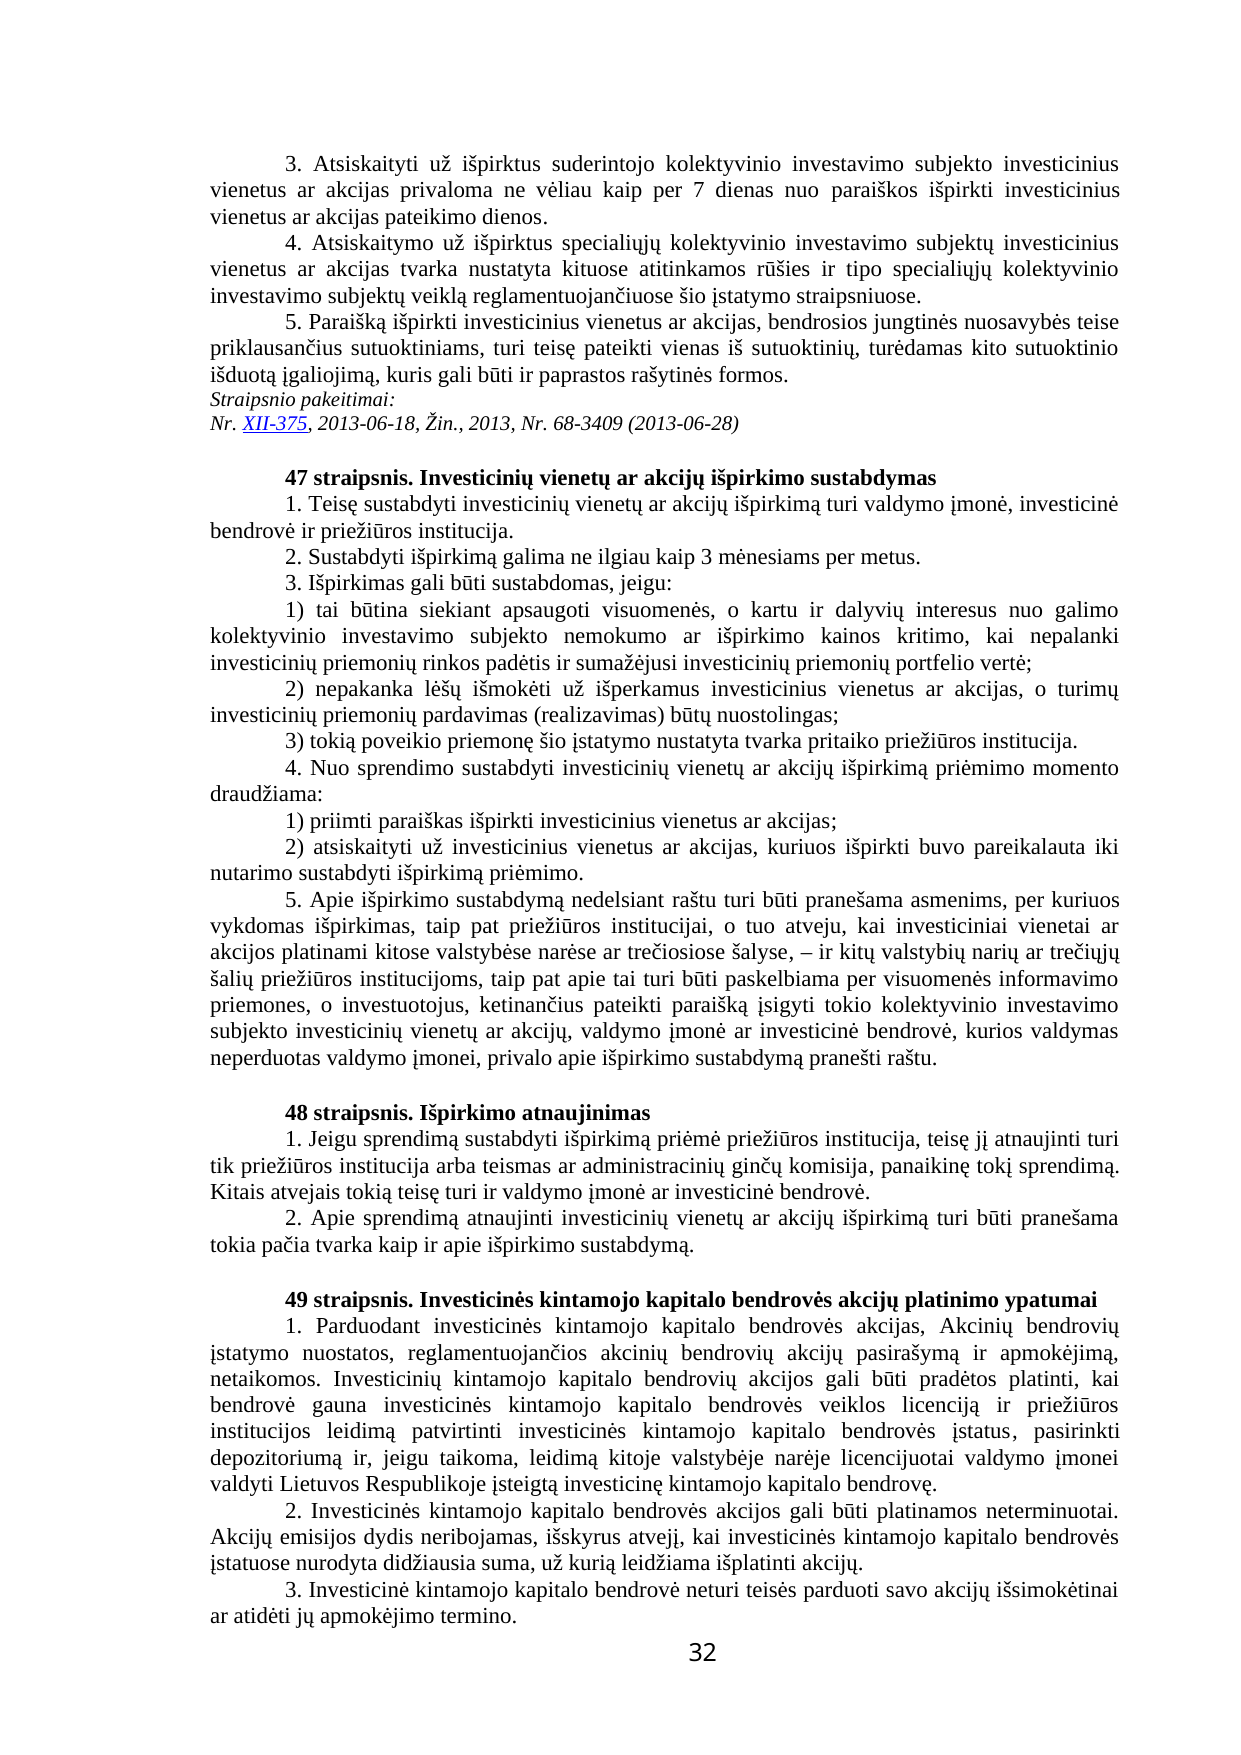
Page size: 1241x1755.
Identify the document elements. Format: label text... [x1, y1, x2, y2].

text 47 straipsnis. Investicinių vienetų ar akcijų išpirkimo sustabdymas [210, 464, 1120, 490]
text 3. Išpirkimas gali būti sustabdomas, jeigu: [210, 569, 1120, 596]
text 5. Paraišką išpirkti investicinius vienetus ar akcijas, bendrosios jungtinės nuosavybės teise priklausančius sutuoktiniams, turi teisę pateikti vienas iš sutuoktinių, turėdamas kito sutuoktinio išduotą įgaliojimą, kuris gali būti ir paprastos rašytinės formos. [210, 308, 1120, 387]
text 1) tai būtina siekiant apsaugoti visuomenės, o kartu ir dalyvių interesus nuo galimo kolektyvinio investavimo subjekto nemokumo ar išpirkimo kainos kritimo, kai nepalanki investicinių priemonių rinkos padėtis ir sumažėjusi investicinių priemonių portfelio vertė; [210, 596, 1120, 675]
text 1) priimti paraiškas išpirkti investicinius vienetus ar akcijas; [210, 807, 1120, 833]
text 48 straipsnis. Išpirkimo atnaujinimas [210, 1099, 1120, 1125]
text 2) nepakanka lėšų išmokėti už išperkamus investicinius vienetus ar akcijas, o turimų investicinių priemonių pardavimas (realizavimas) būtų nuostolingas; [210, 675, 1120, 728]
text 1. Jeigu sprendimą sustabdyti išpirkimą priėmė priežiūros institucija, teisę jį atnaujinti turi tik priežiūros institucija arba teismas ar administracinių ginčų komisija, panaikinę tokį sprendimą. Kitais atvejais tokią teisę turi ir valdymo įmonė ar investicinė bendrovė. [210, 1125, 1120, 1204]
text 3) tokią poveikio priemonę šio įstatymo nustatyta tvarka pritaiko priežiūros institucija. [210, 728, 1120, 754]
text 1. Parduodant investicinės kintamojo kapitalo bendrovės akcijas, Akcinių bendrovių įstatymo nuostatos, reglamentuojančios akcinių bendrovių akcijų pasirašymą ir apmokėjimą, netaikomos. Investicinių kintamojo kapitalo bendrovių akcijos gali būti pradėtos platinti, kai bendrovė gauna investicinės kintamojo kapitalo bendrovės veiklos licenciją ir priežiūros institucijos leidimą patvirtinti investicinės kintamojo kapitalo bendrovės įstatus, pasirinkti depozitoriumą ir, jeigu taikoma, leidimą kitoje valstybėje narėje licencijuotai valdymo įmonei valdyti Lietuvos Respublikoje įsteigtą investicinę kintamojo kapitalo bendrovę. [210, 1312, 1120, 1497]
text Nr. XII-375, 2013-06-18, Žin., 2013, Nr. 68-3409 (2013-06-28) [210, 411, 1120, 435]
text 1. Teisę sustabdyti investicinių vienetų ar akcijų išpirkimą turi valdymo įmonė, investicinė bendrovė ir priežiūros institucija. [210, 490, 1120, 543]
text 2. Apie sprendimą atnaujinti investicinių vienetų ar akcijų išpirkimą turi būti pranešama tokia pačia tvarka kaip ir apie išpirkimo sustabdymą. [210, 1204, 1120, 1257]
text 4. Atsiskaitymo už išpirktus specialiųjų kolektyvinio investavimo subjektų investicinius vienetus ar akcijas tvarka nustatyta kituose atitinkamos rūšies ir tipo specialiųjų kolektyvinio investavimo subjektų veiklą reglamentuojančiuose šio įstatymo straipsniuose. [210, 229, 1120, 308]
text 2) atsiskaityti už investicinius vienetus ar akcijas, kuriuos išpirkti buvo pareikalauta iki nutarimo sustabdyti išpirkimą priėmimo. [210, 833, 1120, 886]
text 2. Investicinės kintamojo kapitalo bendrovės akcijos gali būti platinamos neterminuotai. Akcijų emisijos dydis neribojamas, išskyrus atvejį, kai investicinės kintamojo kapitalo bendrovės įstatuose nurodyta didžiausia suma, už kurią leidžiama išplatinti akcijų. [210, 1497, 1120, 1576]
text 4. Nuo sprendimo sustabdyti investicinių vienetų ar akcijų išpirkimą priėmimo momento draudžiama: [210, 754, 1120, 807]
text 2. Sustabdyti išpirkimą galima ne ilgiau kaip 3 mėnesiams per metus. [210, 543, 1120, 569]
text Straipsnio pakeitimai: [210, 387, 1120, 411]
text 49 straipsnis. Investicinės kintamojo kapitalo bendrovės akcijų platinimo ypatumai [285, 1286, 1120, 1312]
text 3. Atsiskaityti už išpirktus suderintojo kolektyvinio investavimo subjekto investicinius vienetus ar akcijas privaloma ne vėliau kaip per 7 dienas nuo paraiškos išpirkti investicinius vienetus ar akcijas pateikimo dienos. [210, 150, 1120, 229]
text 5. Apie išpirkimo sustabdymą nedelsiant raštu turi būti pranešama asmenims, per kuriuos vykdomas išpirkimas, taip pat priežiūros institucijai, o tuo atveju, kai investiciniai vienetai ar akcijos platinami kitose valstybėse narėse ar trečiosiose šalyse, – ir kitų valstybių narių ar trečiųjų šalių priežiūros institucijoms, taip pat apie tai turi būti paskelbiama per visuomenės informavimo priemones, o investuotojus, ketinančius pateikti paraišką įsigyti tokio kolektyvinio investavimo subjekto investicinių vienetų ar akcijų, valdymo įmonė ar investicinė bendrovė, kurios valdymas neperduotas valdymo įmonei, privalo apie išpirkimo sustabdymą pranešti raštu. [210, 886, 1120, 1070]
text 3. Investicinė kintamojo kapitalo bendrovė neturi teisės parduoti savo akcijų išsimokėtinai ar atidėti jų apmokėjimo termino. [210, 1576, 1120, 1628]
